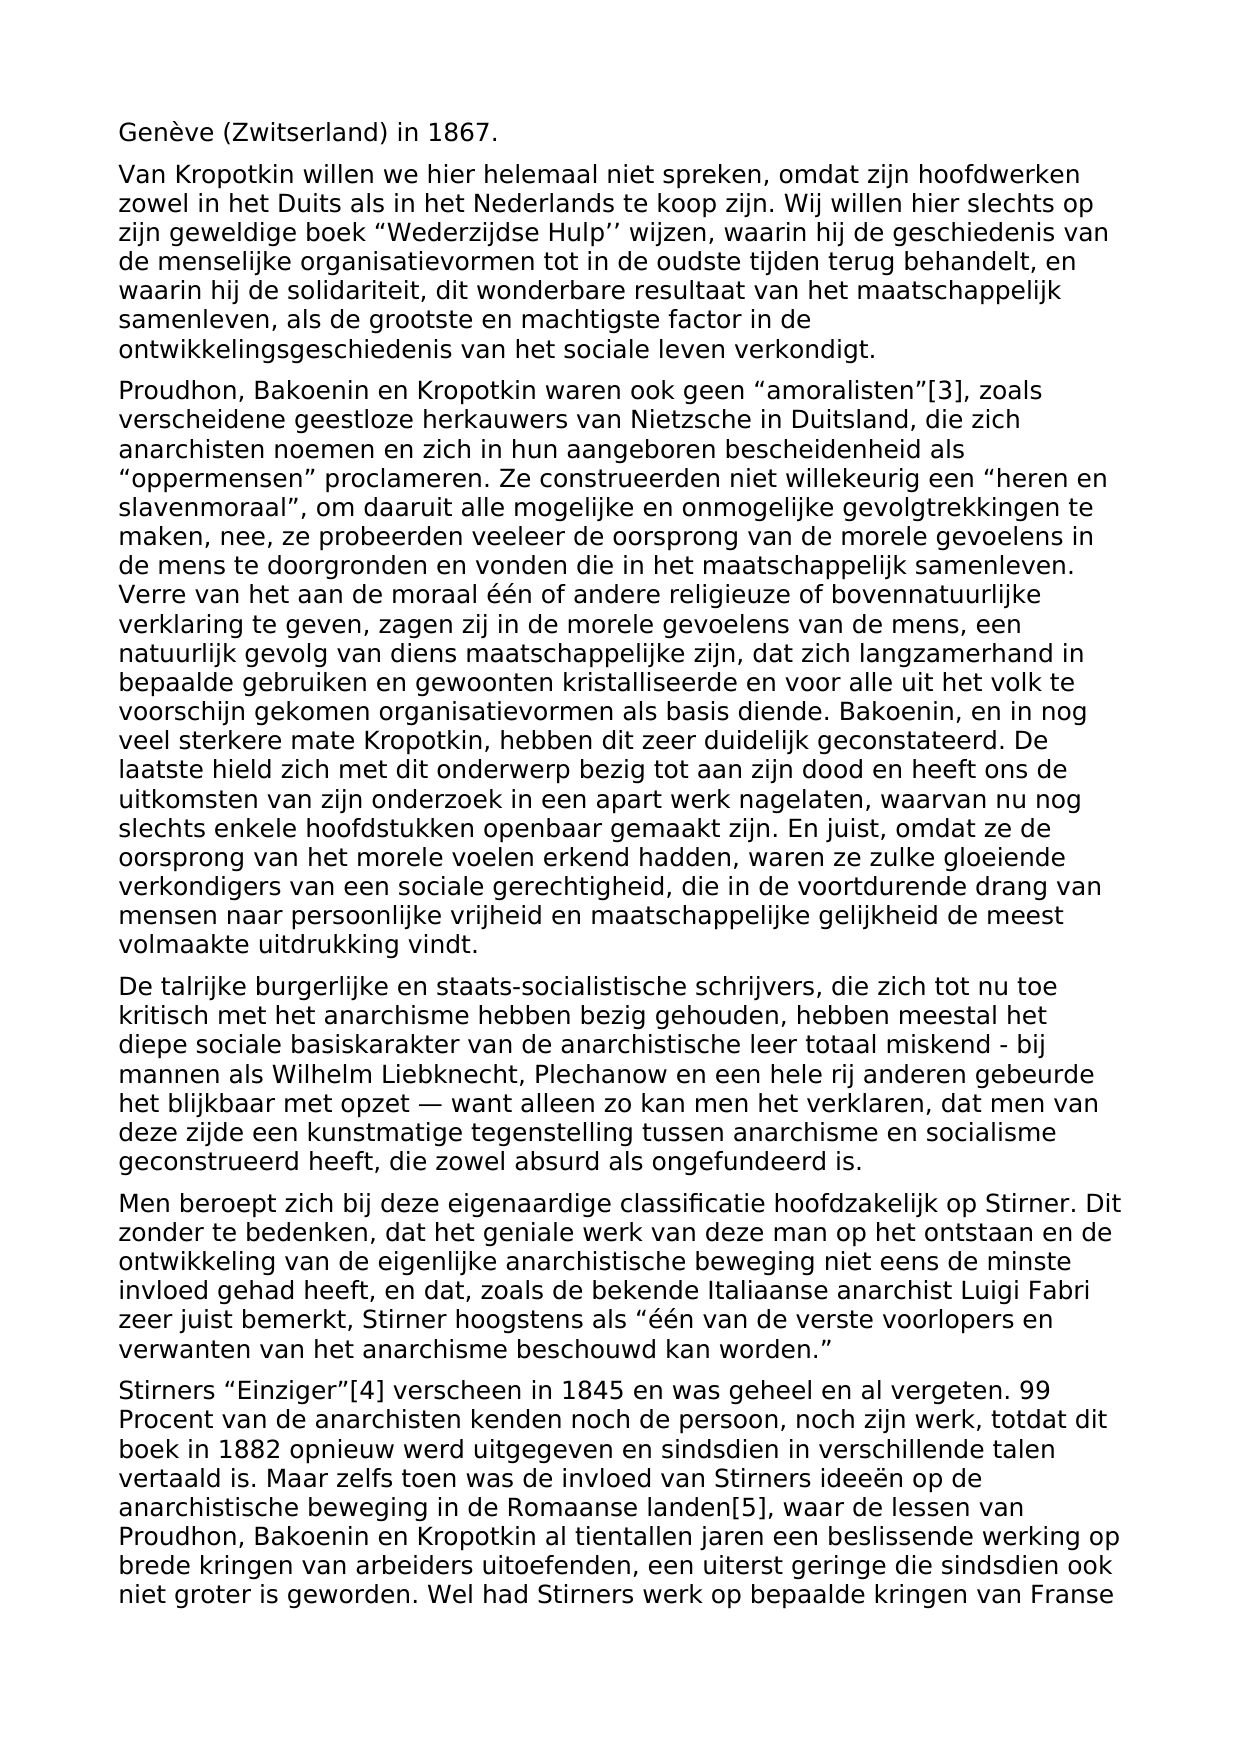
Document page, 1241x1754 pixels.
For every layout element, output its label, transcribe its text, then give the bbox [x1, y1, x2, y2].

text De talrijke burgerlijke en staats-socialistische schrijvers, die zich tot nu toe kritisch met het anarchisme hebben bezig gehouden, hebben meestal het diepe sociale basiskarakter van de anarchistische leer totaal miskend - bij mannen als Wilhelm Liebknecht, Plechanow en een hele rij anderen gebeurde het blijkbaar met opzet — want alleen zo kan men het verklaren, dat men van deze zijde een kunstmatige tegenstelling tussen anarchisme en socialisme geconstrueerd heeft, die zowel absurd als ongefundeerd is. [118, 972, 1122, 1176]
text Van Kropotkin willen we hier helemaal niet spreken, omdat zijn hoofdwerken zowel in het Duits als in het Nederlands te koop zijn. Wij willen hier slechts op zijn geweldige boek “Wederzijdse Hulp’’ wijzen, waarin hij de geschiedenis van de menselijke organisatievormen tot in de oudste tijden terug behandelt, en waarin hij de solidariteit, dit wonderbare resultaat van het maatschappelijk samenleven, als de grootste en machtigste factor in de ontwikkelingsgeschiedenis van het sociale leven verkondigt. [118, 160, 1122, 364]
text Proudhon, Bakoenin en Kropotkin waren ook geen “amoralisten”[3], zoals verscheidene geestloze herkauwers van Nietzsche in Duitsland, die zich anarchisten noemen en zich in hun aangeboren bescheidenheid als “oppermensen” proclameren. Ze construeerden niet willekeurig een “heren en slavenmoraal”, om daaruit alle mogelijke en onmogelijke gevolgtrekkingen te maken, nee, ze probeerden veeleer de oorsprong van de morele gevoelens in de mens te doorgronden en vonden die in het maatschappelijk samenleven. Verre van het aan de moraal één of andere religieuze of bovennatuurlijke verklaring te geven, zagen zij in de morele gevoelens van de mens, een natuurlijk gevolg van diens maatschappelijke zijn, dat zich langzamerhand in bepaalde gebruiken en gewoonten kristalliseerde en voor alle uit het volk te voorschijn gekomen organisatievormen als basis diende. Bakoenin, en in nog veel sterkere mate Kropotkin, hebben dit zeer duidelijk geconstateerd. De laatste hield zich met dit onderwerp bezig tot aan zijn dood en heeft ons de uitkomsten van zijn onderzoek in een apart werk nagelaten, waarvan nu nog slechts enkele hoofdstukken openbaar gemaakt zijn. En juist, omdat ze de oorsprong van het morele voelen erkend hadden, waren ze zulke gloeiende verkondigers van een sociale gerechtigheid, die in de voortdurende drang van mensen naar persoonlijke vrijheid en maatschappelijke gelijkheid de meest volmaakte uitdrukking vindt. [118, 376, 1122, 960]
text Genève (Zwitserland) in 1867. [118, 118, 1122, 147]
text Men beroept zich bij deze eigenaardige classificatie hoofdzakelijk op Stirner. Dit zonder te bedenken, dat het geniale werk van deze man op het ontstaan en de ontwikkeling van de eigenlijke anarchistische beweging niet eens de minste invloed gehad heeft, en dat, zoals de bekende Italiaanse anarchist Luigi Fabri zeer juist bemerkt, Stirner hoogstens als “één van de verste voorlopers en verwanten van het anarchisme beschouwd kan worden.” [118, 1189, 1122, 1364]
text Stirners “Einziger”[4] verscheen in 1845 en was geheel en al vergeten. 99 Procent van de anarchisten kenden noch de persoon, noch zijn werk, totdat dit boek in 1882 opnieuw werd uitgegeven en sindsdien in verschillende talen vertaald is. Maar zelfs toen was de invloed van Stirners ideeën op de anarchistische beweging in de Romaanse landen[5], waar de lessen van Proudhon, Bakoenin en Kropotkin al tientallen jaren een beslissende werking op brede kringen van arbeiders uitoefenden, een uiterst geringe die sindsdien ook niet groter is geworden. Wel had Stirners werk op bepaalde kringen van Franse [118, 1376, 1122, 1610]
